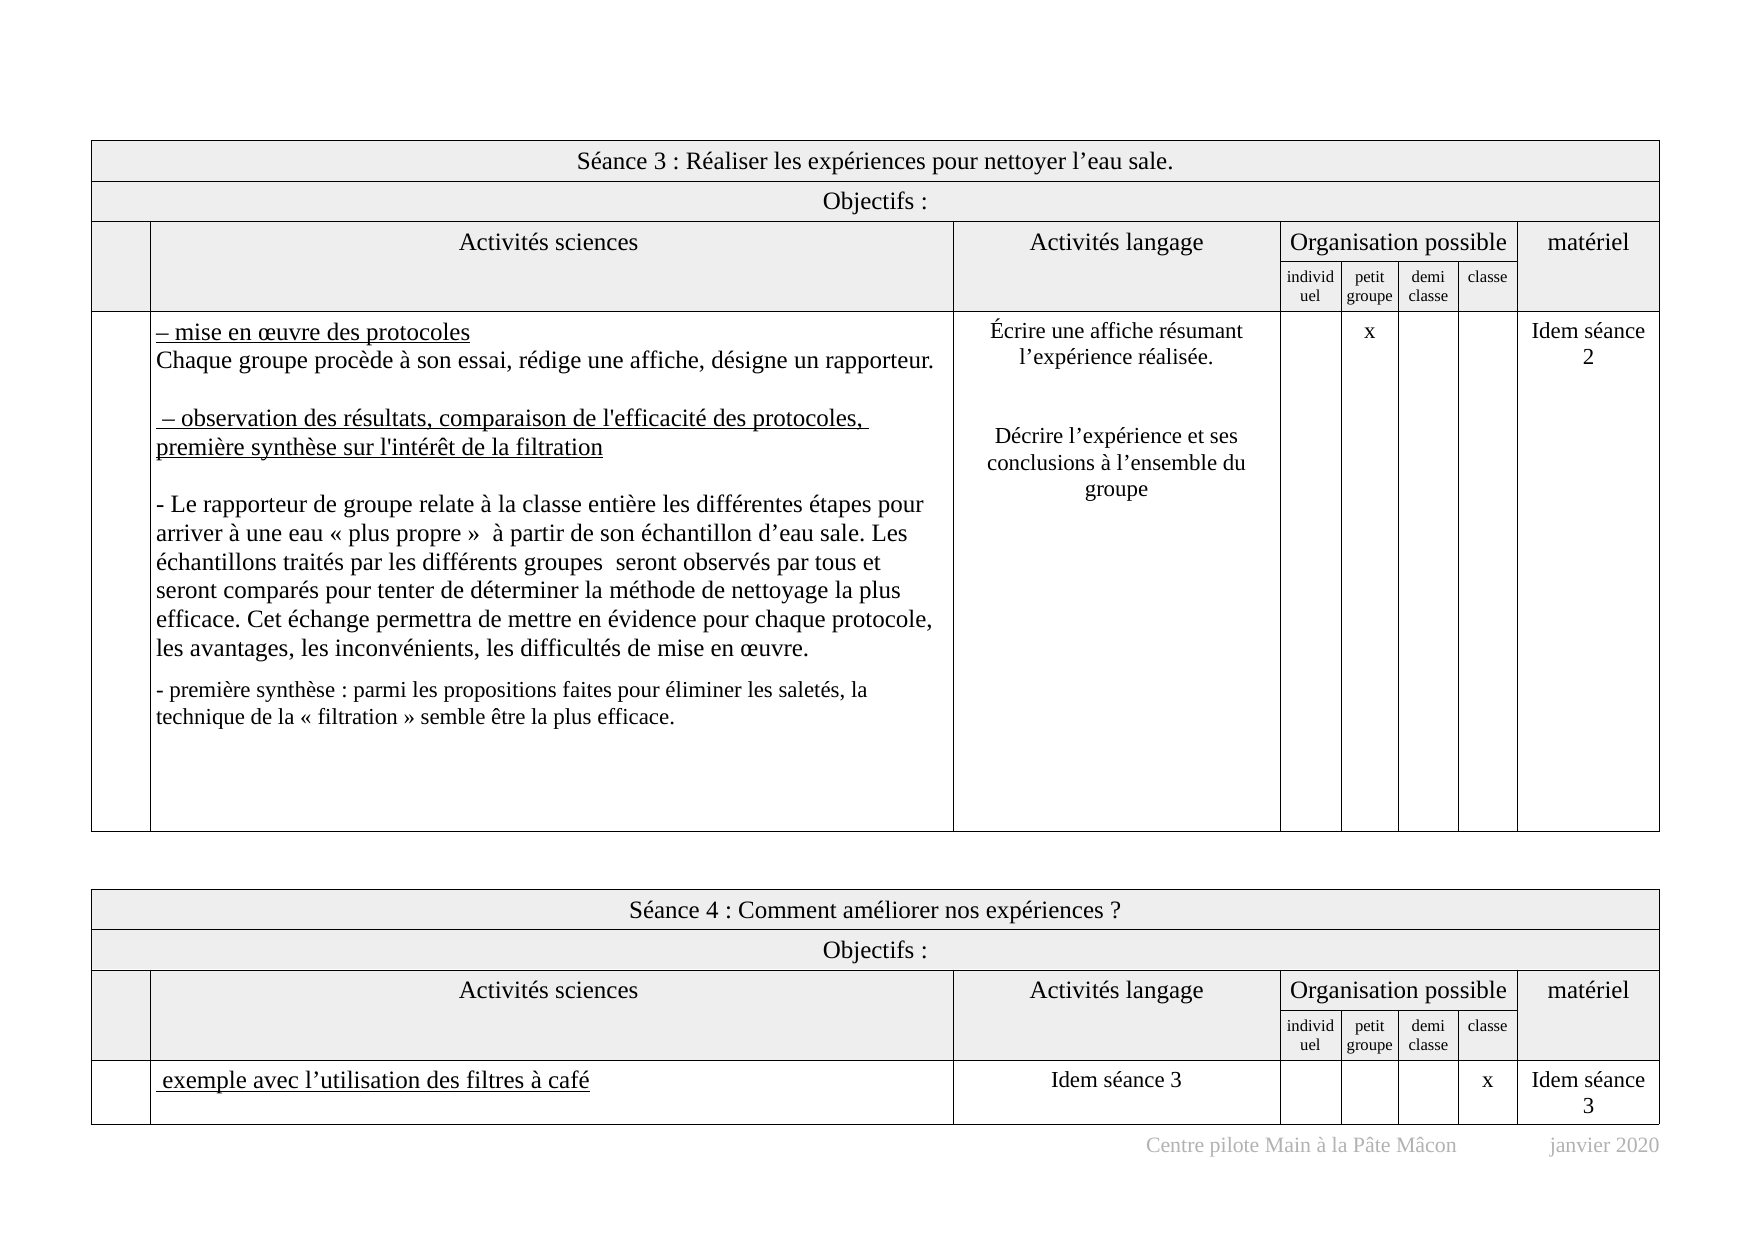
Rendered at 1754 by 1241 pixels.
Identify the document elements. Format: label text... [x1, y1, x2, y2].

table_cell Écrire une affiche résumant l’expérience réalisée. Décrire l’expérience et ses conclusions à l’ensemble du groupe [954, 312, 1280, 831]
table_cell Organisation possible [1281, 222, 1517, 261]
table_cell petit groupe [1342, 262, 1398, 311]
table_cell [1399, 312, 1458, 831]
table_cell Objectifs : [92, 930, 1659, 969]
table_cell matériel [1518, 222, 1659, 311]
table_cell Objectifs : [92, 182, 1659, 221]
table_cell [92, 222, 150, 311]
table_cell [1459, 312, 1517, 831]
table_cell [1342, 1061, 1398, 1124]
table_cell Activités sciences [151, 971, 953, 1060]
table_cell matériel [1518, 971, 1659, 1060]
table_cell x [1459, 1061, 1517, 1124]
table_cell exemple avec l’utilisation des filtres à café [151, 1061, 953, 1124]
table_cell Organisation possible [1281, 971, 1517, 1010]
table_header Séance 4 : Comment améliorer nos expériences ? [92, 890, 1659, 929]
table_cell Activités langage [954, 222, 1280, 311]
table_cell x [1342, 312, 1398, 831]
table_cell petit groupe [1342, 1011, 1398, 1060]
table_cell Idem séance 2 [1518, 312, 1659, 831]
table_cell Idem séance 3 [954, 1061, 1280, 1124]
table_cell Idem séance 3 [1518, 1061, 1659, 1124]
table_cell [1399, 1061, 1458, 1124]
table_cell individuel [1281, 262, 1341, 311]
table_cell [1281, 312, 1341, 831]
table_cell [92, 971, 150, 1060]
table_cell demi classe [1399, 262, 1458, 311]
table_cell [92, 1061, 150, 1124]
table_cell [92, 312, 150, 831]
table_cell – mise en œuvre des protocoles Chaque groupe procède à son essai, rédige une affiche, désigne un rapporteur. – observation des résultats, comparaison de l'efficacité des protocoles, première synthèse sur l'intérêt de la filtration - Le rapporteur de groupe relate à la classe entière les différentes étapes pour arriver à une eau « plus propre » à partir de son échantillon d’eau sale. Les échantillons traités par les différents groupes seront observés par tous et seront comparés pour tenter de déterminer la méthode de nettoyage la plus efficace. Cet échange permettra de mettre en évidence pour chaque protocole, les avantages, les inconvénients, les difficultés de mise en œuvre. - première synthèse : parmi les propositions faites pour éliminer les saletés, la technique de la « filtration » semble être la plus efficace. [151, 312, 953, 831]
table_cell Activités langage [954, 971, 1280, 1060]
table_cell [1281, 1061, 1341, 1124]
table_cell classe [1459, 262, 1517, 311]
table_cell demi classe [1399, 1011, 1458, 1060]
table_cell Activités sciences [151, 222, 953, 311]
table_cell classe [1459, 1011, 1517, 1060]
table_cell individuel [1281, 1011, 1341, 1060]
table_header Séance 3 : Réaliser les expériences pour nettoyer l’eau sale. [92, 141, 1659, 181]
